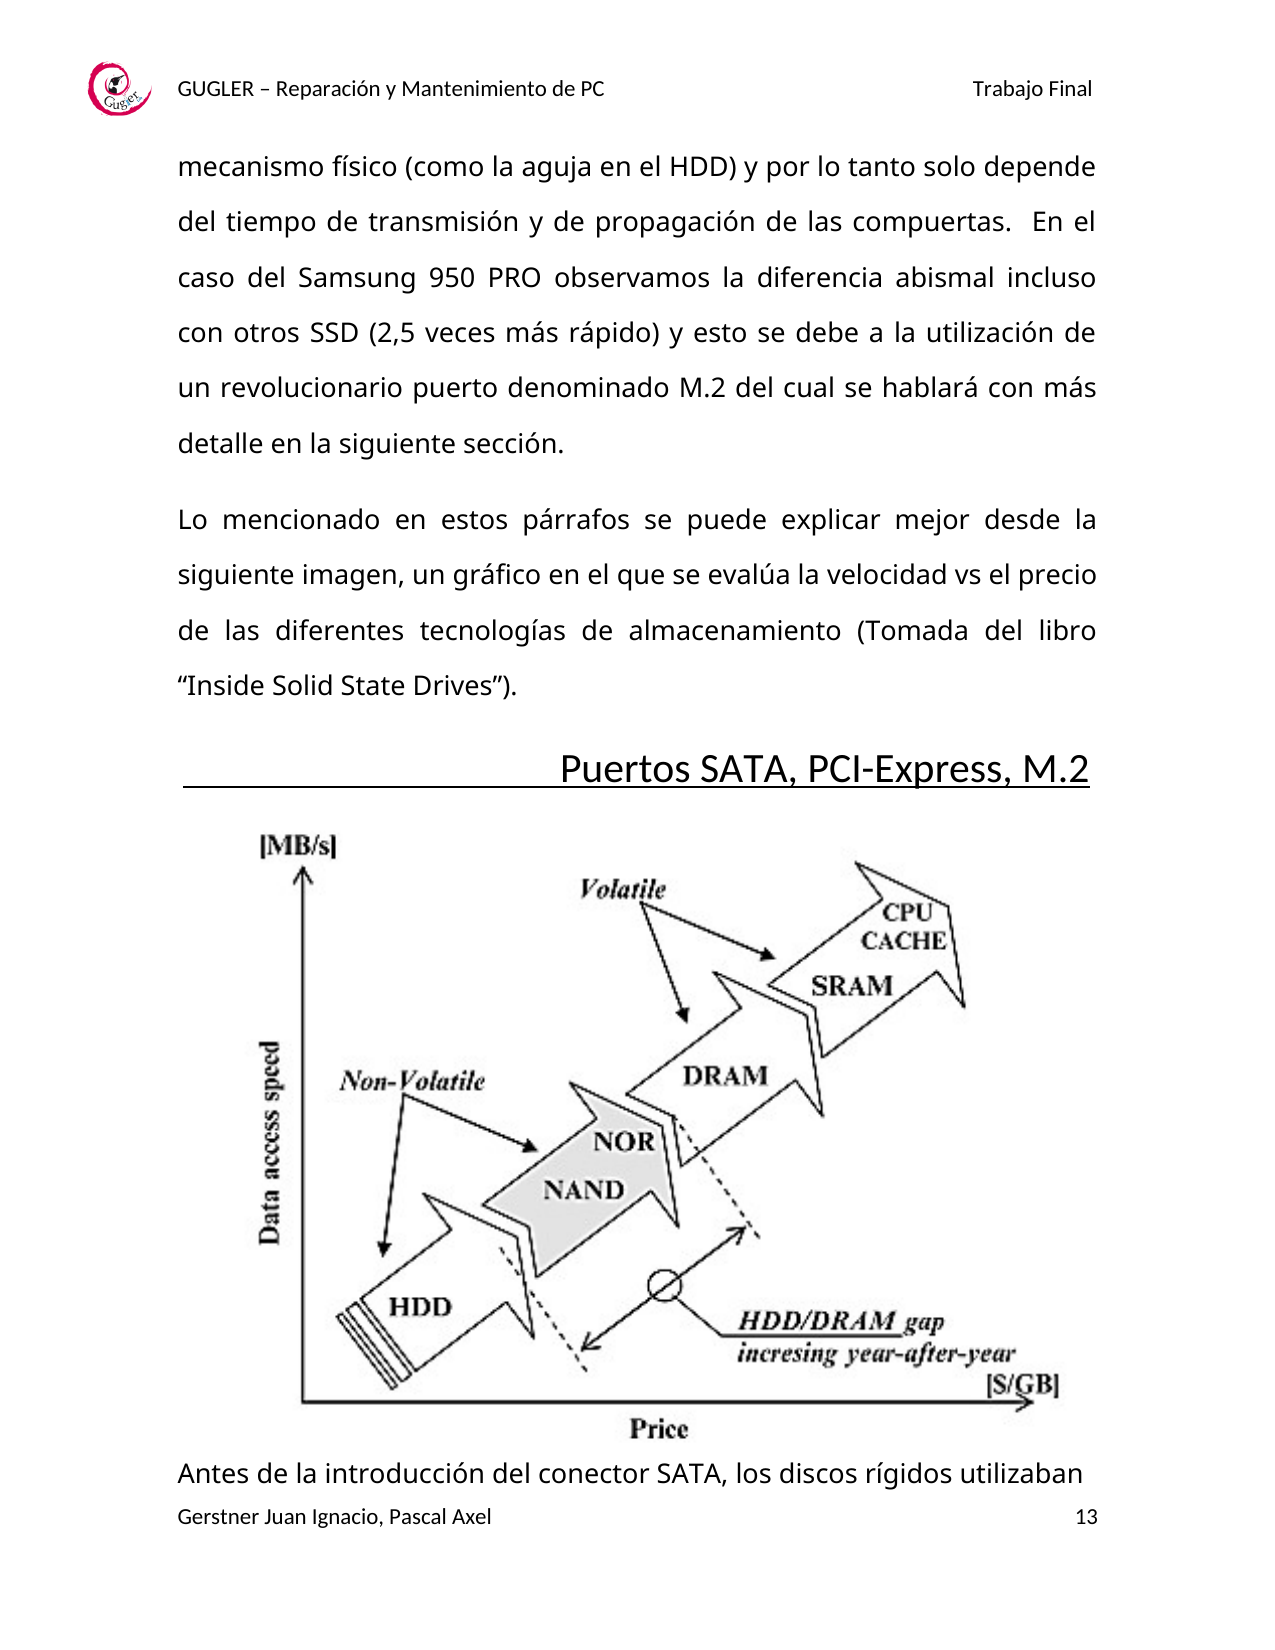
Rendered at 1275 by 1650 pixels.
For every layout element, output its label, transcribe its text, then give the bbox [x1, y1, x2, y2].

text Lo mencionado en estos párrafos se puede explicar mejor desde la siguiente imagen, un gráfico en el que se evalúa la velocidad vs el precio de las diferentes tecnologías de almacenamiento (Tomada del libro “Inside Solid State Drives”). [177, 500, 1098, 703]
text mecanismo físico (como la aguja en el HDD) y por lo tanto solo depende del tiempo de transmisión y de propagación de las compuertas. En el caso del Samsung 950 PRO observamos la diferencia abismal incluso con otros SSD (2,5 veces más rápido) y esto se debe a la utilización de un revolucionario puerto denominado M.2 del cual se hablará con más detalle en la siguiente sección. [177, 148, 1098, 461]
text Puertos SATA, PCI-Express, M.2 [177, 742, 1098, 793]
text Antes de la introducción del conector SATA, los discos rígidos utilizaban [177, 839, 1098, 1491]
